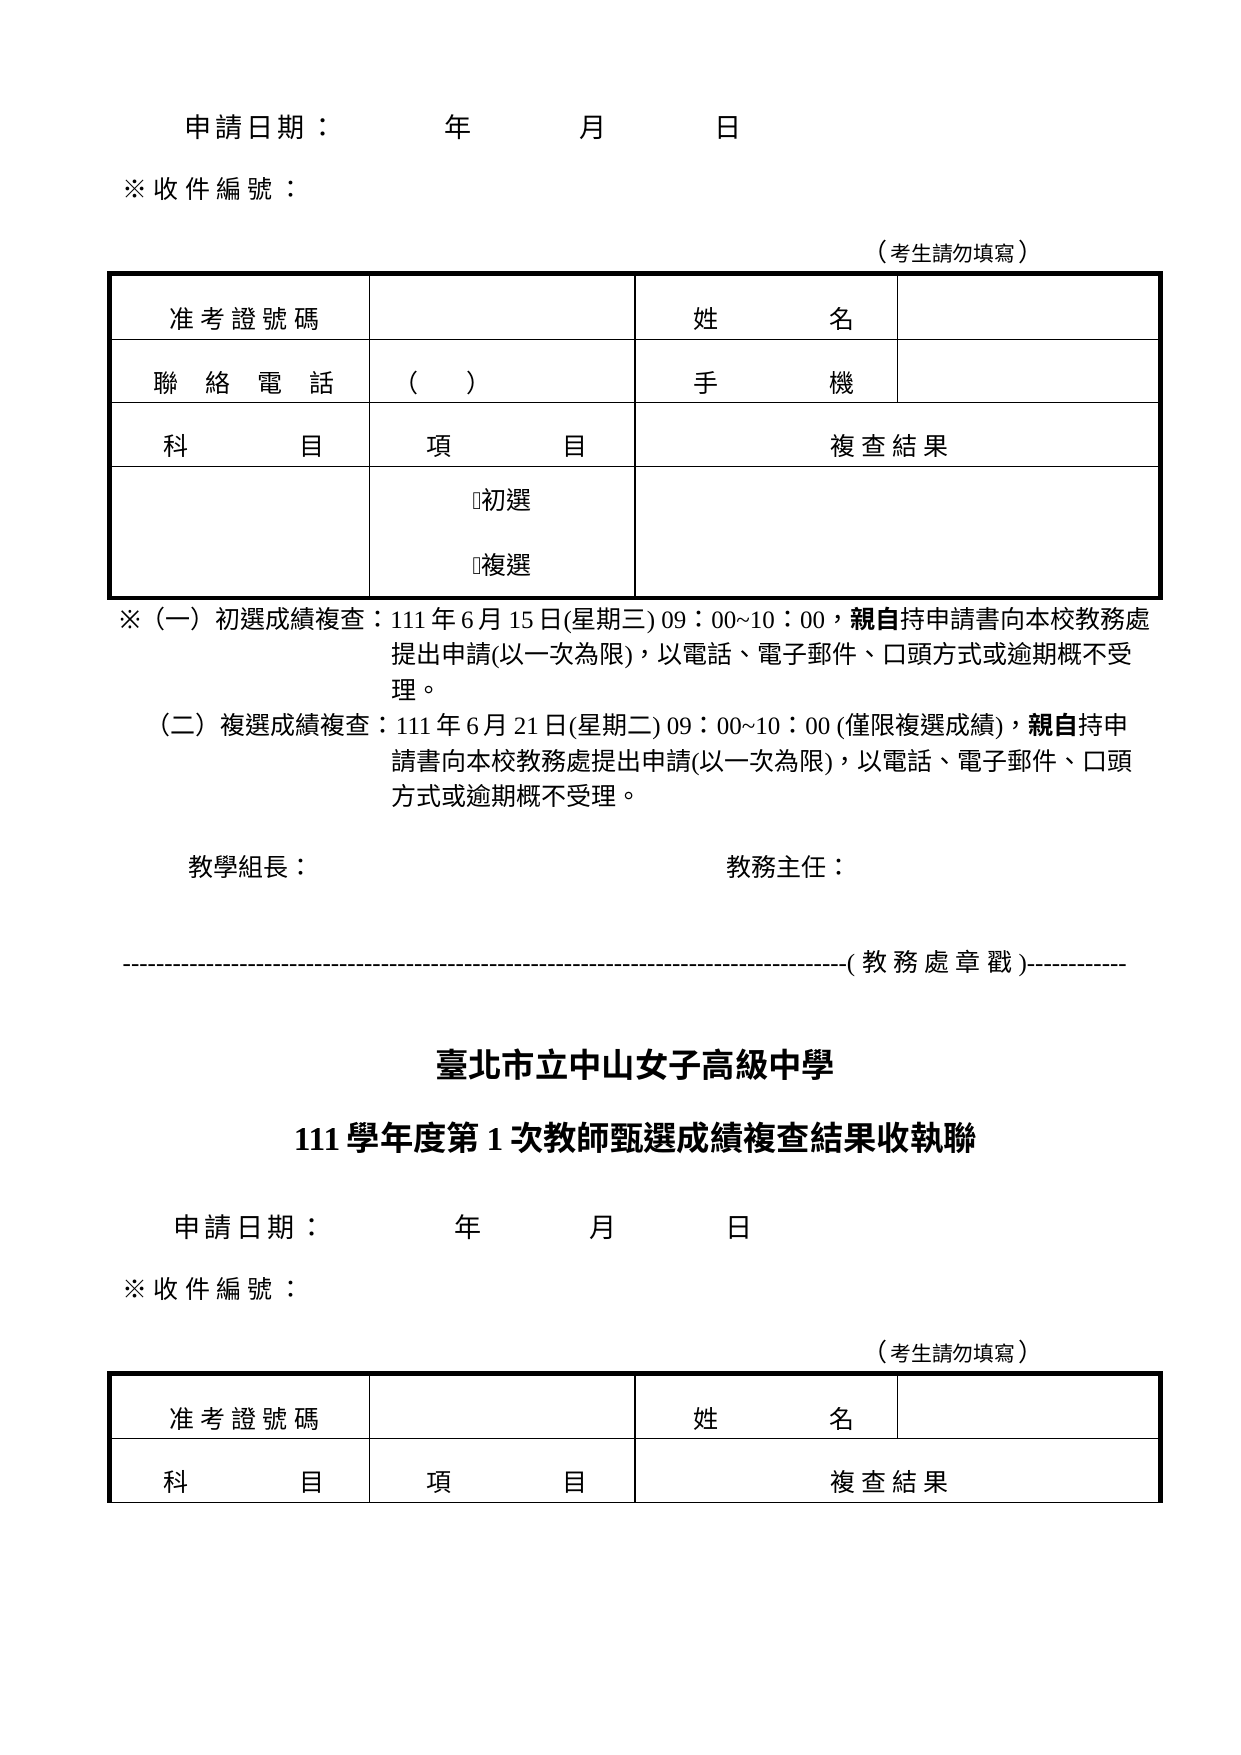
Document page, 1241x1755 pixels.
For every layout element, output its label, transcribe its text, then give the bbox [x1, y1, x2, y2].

table_cell 科 目 [112, 1439, 369, 1502]
table_header 姓 名 [636, 1376, 897, 1438]
table_header [898, 276, 1158, 338]
table_cell 項 目 [370, 403, 634, 466]
table_cell 手 機 [636, 340, 897, 402]
table_cell [112, 467, 369, 596]
table_cell 複查結果 [636, 1439, 1158, 1502]
table_cell （ ） [370, 340, 634, 402]
table_cell 科 目 [112, 403, 369, 466]
text （二）複選成績複查：111年6月21日(星期二) 09：00~10：00 (僅限複選成績)，親自持申請書向本校教務處提出申請(以一次為限)，以電話、電子郵件、口頭方式或逾期概不受理。 [146, 706, 1151, 813]
text 臺北市立中山女子高級中學 [119, 1039, 1151, 1087]
table_cell 項 目 [370, 1439, 634, 1502]
text 教學組長： 教務主任： [163, 848, 1151, 883]
table_header [898, 1376, 1158, 1438]
text 申請日期： 年 月 日 ※收件編號： [119, 84, 1077, 209]
table_header 准考證號碼 [112, 276, 369, 338]
text （考生請勿填寫） [119, 209, 1076, 271]
text 申請日期： 年 月 日 ※收件編號： [119, 1183, 1077, 1308]
text 111學年度第1次教師甄選成績複查結果收執聯 [119, 1111, 1151, 1159]
table_cell 初選 複選 [370, 467, 634, 596]
table_cell 複查結果 [636, 403, 1158, 466]
text （考生請勿填寫） [119, 1308, 1076, 1371]
text ※（一）初選成績複查：111年6月15日(星期三) 09：00~10：00，親自持申請書向本校教務處提出申請(以一次為限)，以電話、電子郵件、口頭方式或逾期概不受理。 [119, 600, 1151, 706]
table_header 姓 名 [636, 276, 897, 338]
table_header 准考證號碼 [112, 1376, 369, 1438]
table_header [370, 1376, 634, 1438]
table_cell [898, 340, 1158, 402]
table_cell 聯 絡 電 話 [112, 340, 369, 402]
table_cell [636, 467, 1158, 596]
table_header [370, 276, 634, 338]
text ---------------------------------------------------------------------------------------(教務處章戳)------------ [119, 919, 1151, 981]
